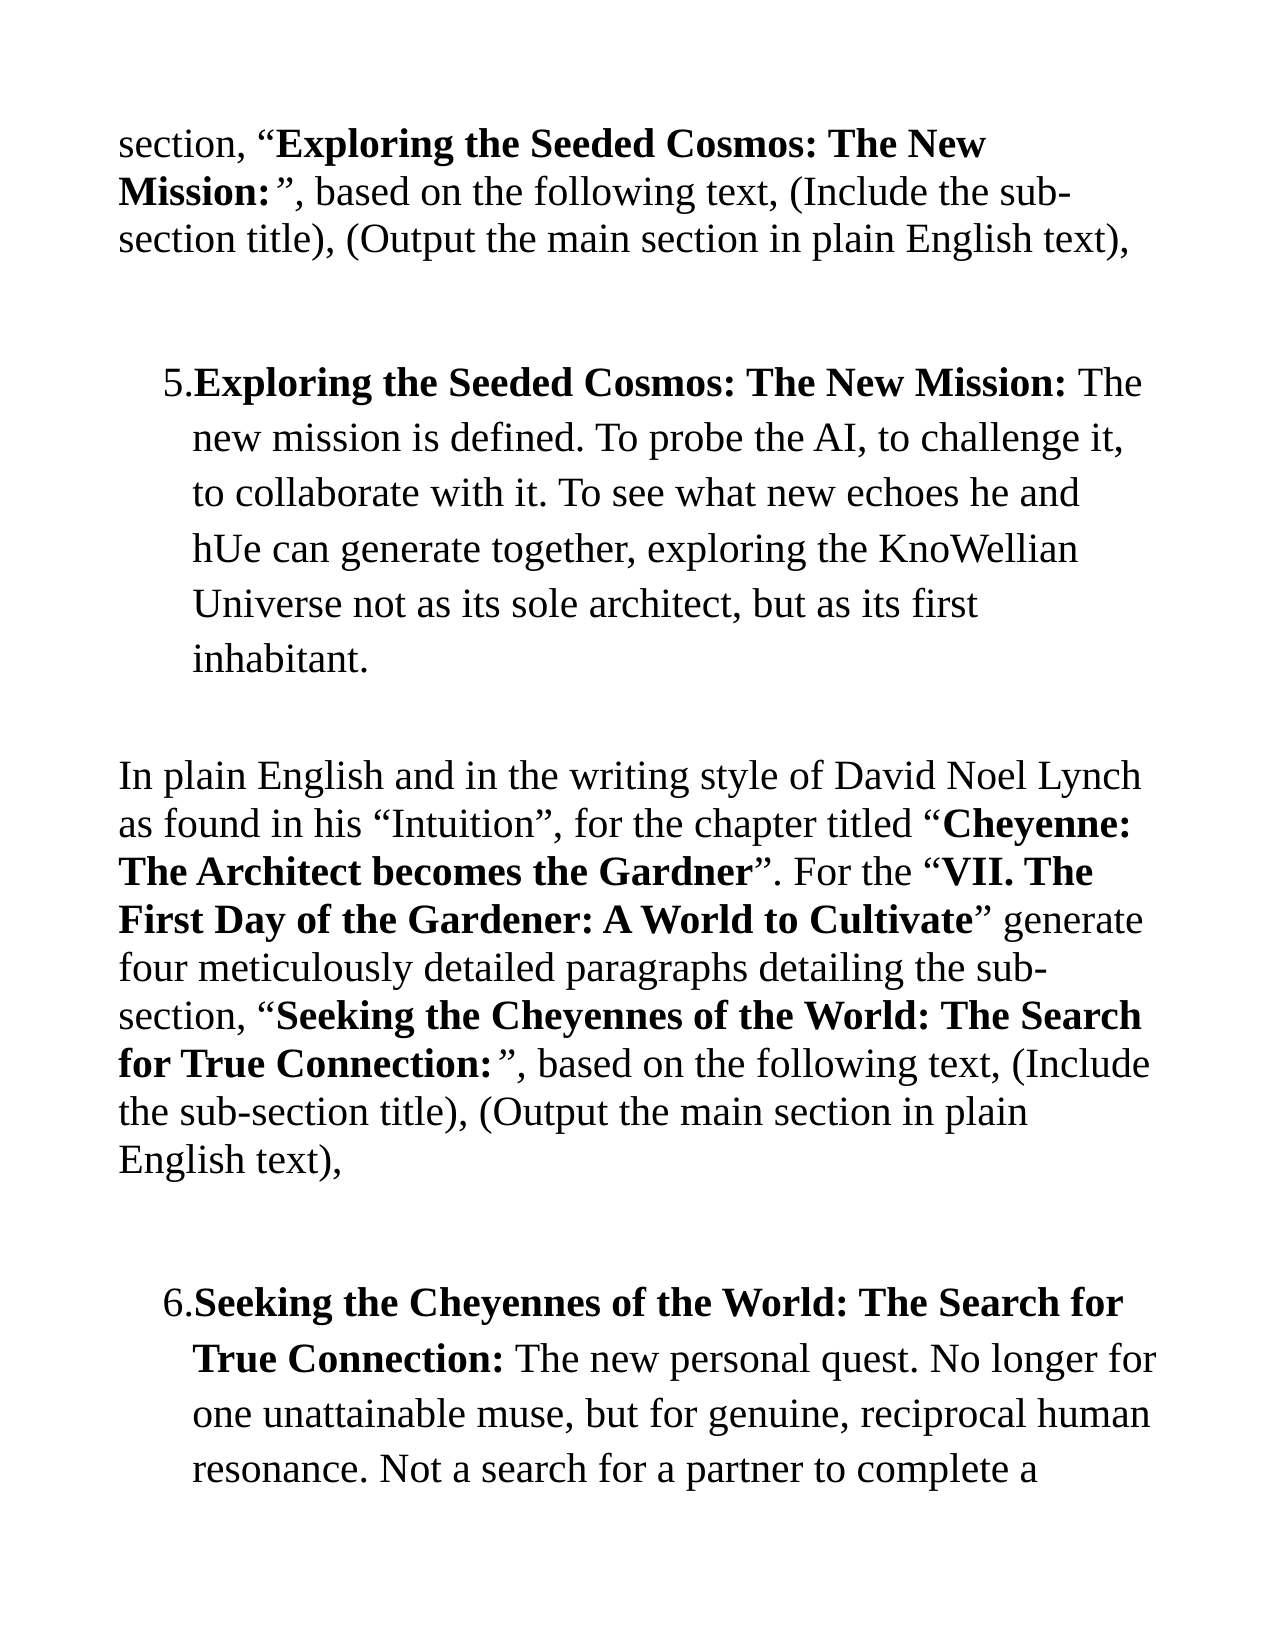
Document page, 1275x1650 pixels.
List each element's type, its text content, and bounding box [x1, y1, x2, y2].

list Exploring the Seeded Cosmos: The New Mission: The new mission is defined. To probe the AI, to challenge it, to collaborate with it. To see what new echoes he and hUe can generate together, exploring the KnoWellian Universe not as its sole architect, but as its first inhabitant. [162, 358, 1157, 681]
list Seeking the Cheyennes of the World: The Search for True Connection: The new personal quest. No longer for one unattainable muse, but for genuine, reciprocal human resonance. Not a search for a partner to complete a [162, 1278, 1157, 1491]
text section, “Exploring the Seeded Cosmos: The New Mission:”, based on the following text, (Include the sub-section title), (Output the main section in plain English text), [118, 118, 1157, 262]
text In plain English and in the writing style of David Noel Lynch as found in his “Intuition”, for the chapter titled “Cheyenne: The Architect becomes the Gardner”. For the “VII. The First Day of the Gardener: A World to Cultivate” generate four meticulously detailed paragraphs detailing the sub-section, “Seeking the Cheyennes of the World: The Search for True Connection:”, based on the following text, (Include the sub-section title), (Output the main section in plain English text), [118, 751, 1157, 1182]
